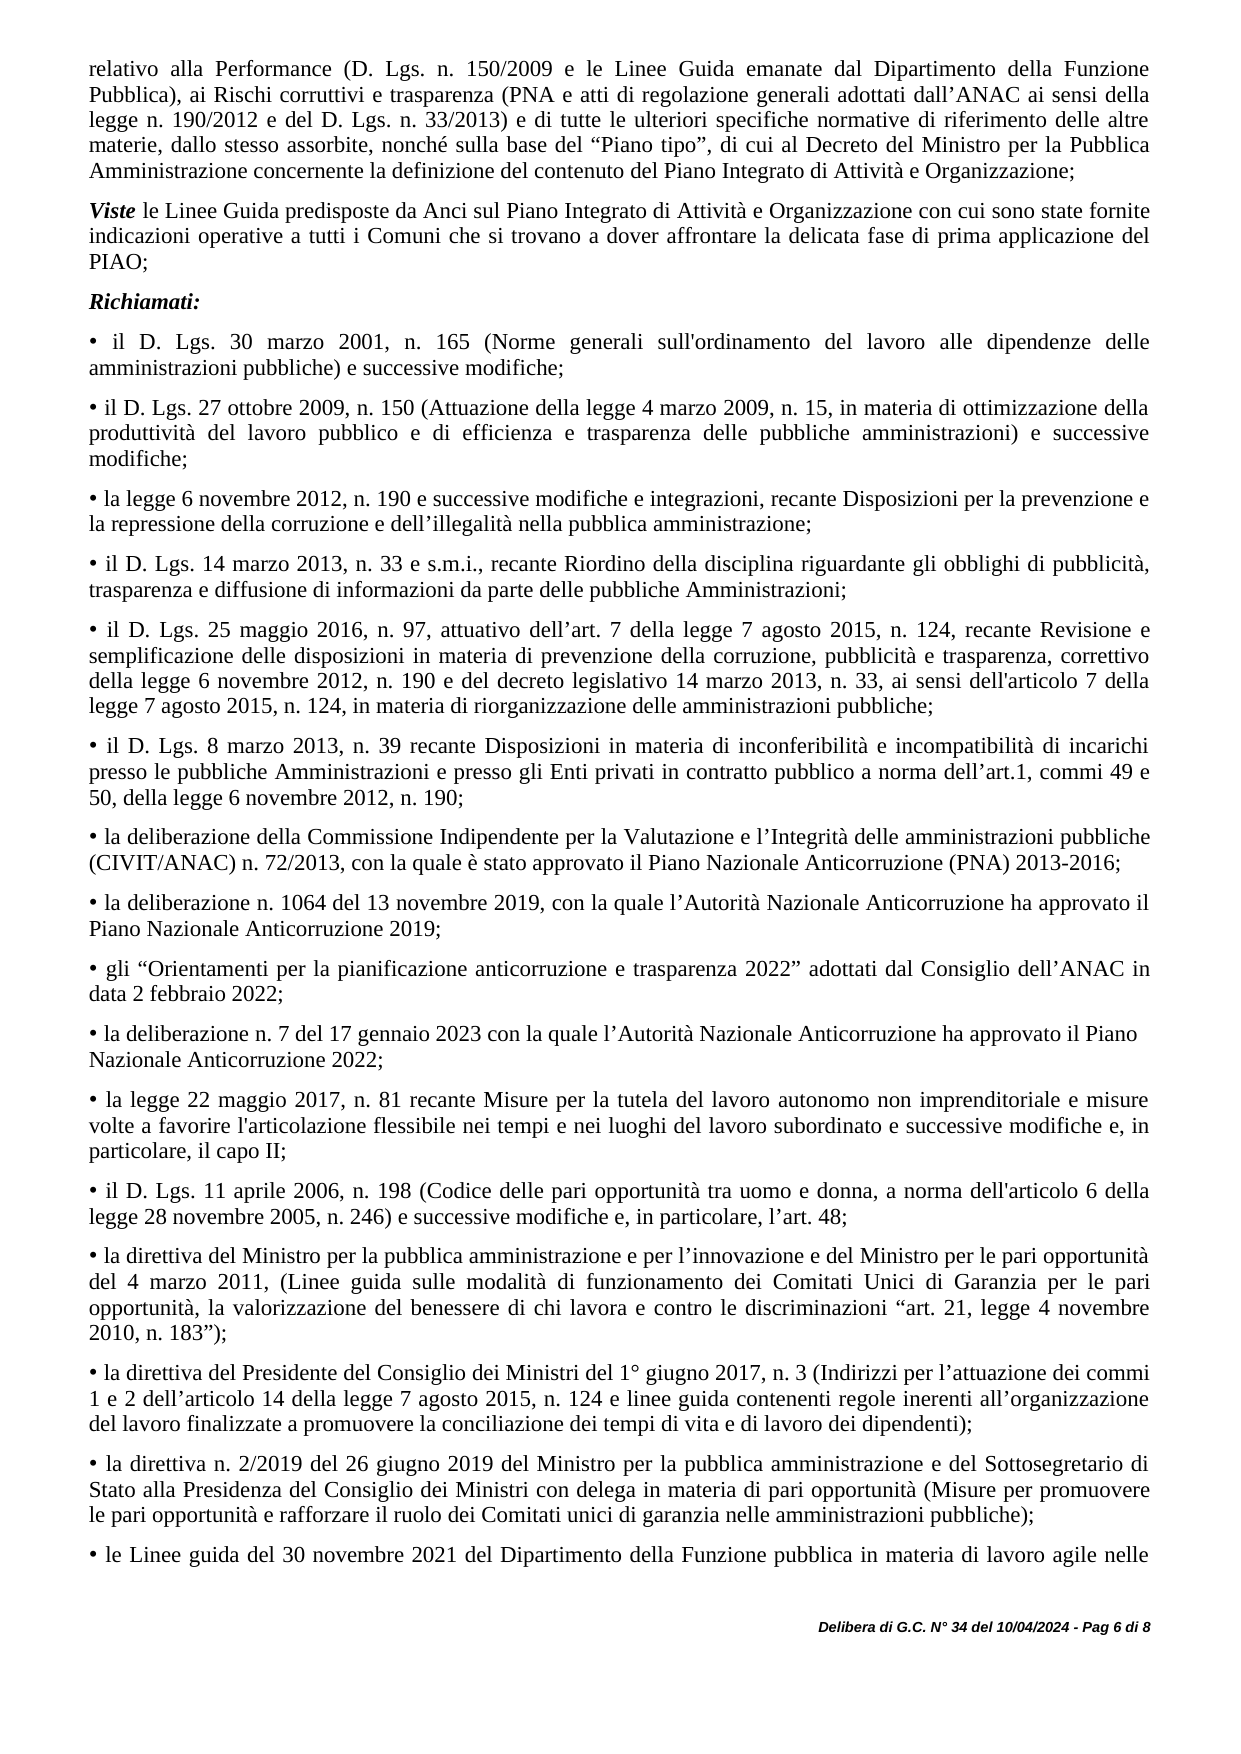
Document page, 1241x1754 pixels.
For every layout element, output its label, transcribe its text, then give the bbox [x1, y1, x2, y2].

text relativo alla Performance (D. Lgs. n. 150/2009 e le Linee Guida emanate dal Dipartimento della Funzione Pubblica), ai Rischi corruttivi e trasparenza (PNA e atti di regolazione generali adottati dall’ANAC ai sensi della legge n. 190/2012 e del D. Lgs. n. 33/2013) e di tutte le ulteriori specifiche normative di riferimento delle altre materie, dallo stesso assorbite, nonché sulla base del “Piano tipo”, di cui al Decreto del Ministro per la Pubblica Amministrazione concernente la definizione del contenuto del Piano Integrato di Attività e Organizzazione; [88, 56, 1152, 183]
text Viste le Linee Guida predisposte da Anci sul Piano Integrato di Attività e Organizzazione con cui sono state fornite indicazioni operative a tutti i Comuni che si trovano a dover affrontare la delicata fase di prima applicazione del PIAO; [88, 196, 1152, 274]
text • il D. Lgs. 14 marzo 2013, n. 33 e s.m.i., recante Riordino della disciplina riguardante gli obblighi di pubblicità, trasparenza e diffusione di informazioni da parte delle pubbliche Amministrazioni; [88, 549, 1152, 602]
text • la deliberazione n. 7 del 17 gennaio 2023 con la quale l’Autorità Nazionale Anticorruzione ha approvato il Piano Nazionale Anticorruzione 2022; [88, 1019, 1152, 1072]
text • il D. Lgs. 8 marzo 2013, n. 39 recante Disposizioni in materia di inconferibilità e incompatibilità di incarichi presso le pubbliche Amministrazioni e presso gli Enti privati in contratto pubblico a norma dell’art.1, commi 49 e 50, della legge 6 novembre 2012, n. 190; [88, 731, 1152, 810]
text • la direttiva n. 2/2019 del 26 giugno 2019 del Ministro per la pubblica amministrazione e del Sottosegretario di Stato alla Presidenza del Consiglio dei Ministri con delega in materia di pari opportunità (Misure per promuovere le pari opportunità e rafforzare il ruolo dei Comitati unici di garanzia nelle amministrazioni pubbliche); [88, 1449, 1152, 1528]
text • il D. Lgs. 25 maggio 2016, n. 97, attuativo dell’art. 7 della legge 7 agosto 2015, n. 124, recante Revisione e semplificazione delle disposizioni in materia di prevenzione della corruzione, pubblicità e trasparenza, correttivo della legge 6 novembre 2012, n. 190 e del decreto legislativo 14 marzo 2013, n. 33, ai sensi dell'articolo 7 della legge 7 agosto 2015, n. 124, in materia di riorganizzazione delle amministrazioni pubbliche; [88, 615, 1152, 719]
text • il D. Lgs. 27 ottobre 2009, n. 150 (Attuazione della legge 4 marzo 2009, n. 15, in materia di ottimizzazione della produttività del lavoro pubblico e di efficienza e trasparenza delle pubbliche amministrazioni) e successive modifiche; [88, 393, 1152, 471]
text • gli “Orientamenti per la pianificazione anticorruzione e trasparenza 2022” adottati dal Consiglio dell’ANAC in data 2 febbraio 2022; [88, 954, 1152, 1007]
text • la direttiva del Ministro per la pubblica amministrazione e per l’innovazione e del Ministro per le pari opportunità del 4 marzo 2011, (Linee guida sulle modalità di funzionamento dei Comitati Unici di Garanzia per le pari opportunità, la valorizzazione del benessere di chi lavora e contro le discriminazioni “art. 21, legge 4 novembre 2010, n. 183”); [88, 1242, 1152, 1346]
text • la direttiva del Presidente del Consiglio dei Ministri del 1° giugno 2017, n. 3 (Indirizzi per l’attuazione dei commi 1 e 2 dell’articolo 14 della legge 7 agosto 2015, n. 124 e linee guida contenenti regole inerenti all’organizzazione del lavoro finalizzate a promuovere la conciliazione dei tempi di vita e di lavoro dei dipendenti); [88, 1358, 1152, 1437]
text Richiamati: [88, 287, 1152, 314]
text • le Linee guida del 30 novembre 2021 del Dipartimento della Funzione pubblica in materia di lavoro agile nelle [88, 1540, 1152, 1568]
text • la legge 22 maggio 2017, n. 81 recante Misure per la tutela del lavoro autonomo non imprenditoriale e misure volte a favorire l'articolazione flessibile nei tempi e nei luoghi del lavoro subordinato e successive modifiche e, in particolare, il capo II; [88, 1085, 1152, 1163]
text • la deliberazione n. 1064 del 13 novembre 2019, con la quale l’Autorità Nazionale Anticorruzione ha approvato il Piano Nazionale Anticorruzione 2019; [88, 888, 1152, 941]
text • la deliberazione della Commissione Indipendente per la Valutazione e l’Integrità delle amministrazioni pubbliche (CIVIT/ANAC) n. 72/2013, con la quale è stato approvato il Piano Nazionale Anticorruzione (PNA) 2013-2016; [88, 822, 1152, 876]
text • la legge 6 novembre 2012, n. 190 e successive modifiche e integrazioni, recante Disposizioni per la prevenzione e la repressione della corruzione e dell’illegalità nella pubblica amministrazione; [88, 484, 1152, 537]
text • il D. Lgs. 11 aprile 2006, n. 198 (Codice delle pari opportunità tra uomo e donna, a norma dell'articolo 6 della legge 28 novembre 2005, n. 246) e successive modifiche e, in particolare, l’art. 48; [88, 1176, 1152, 1229]
text • il D. Lgs. 30 marzo 2001, n. 165 (Norme generali sull'ordinamento del lavoro alle dipendenze delle amministrazioni pubbliche) e successive modifiche; [88, 327, 1152, 380]
